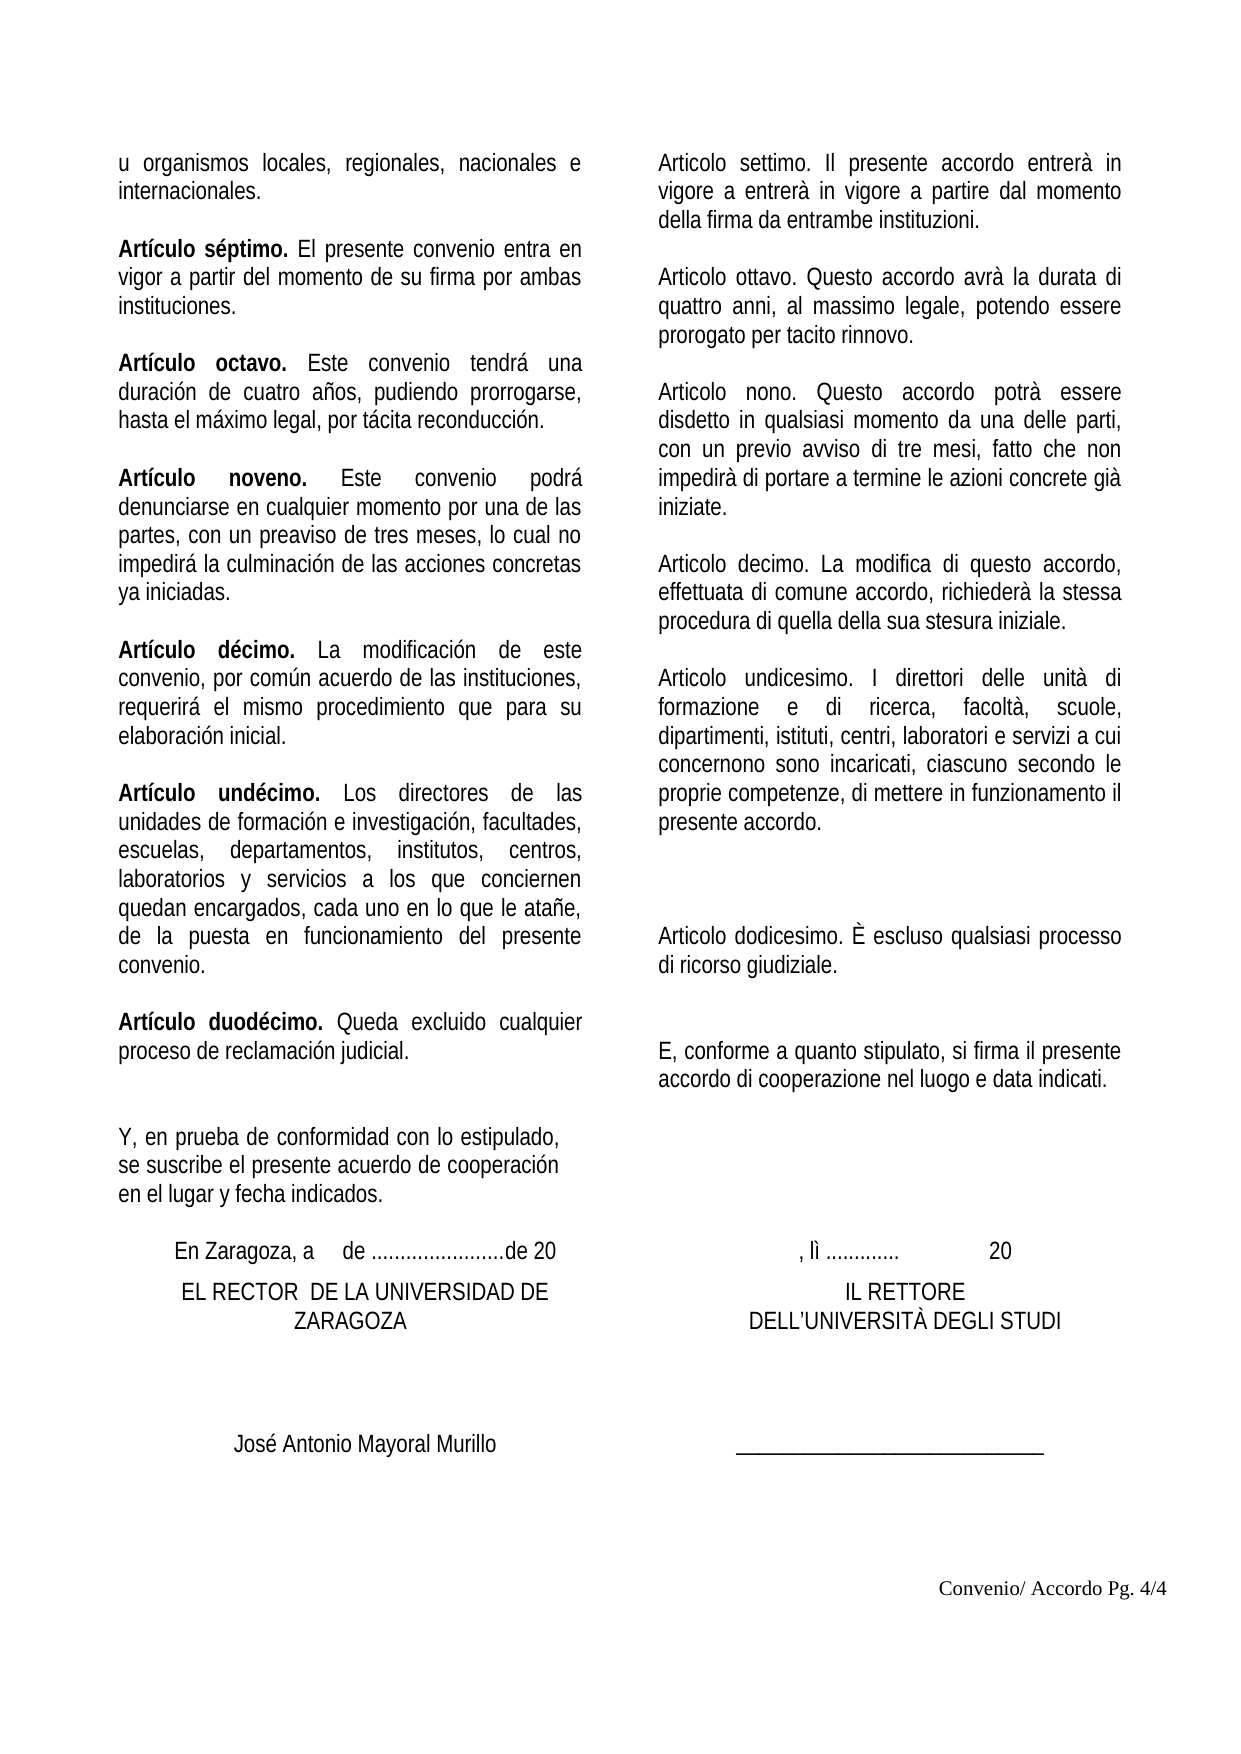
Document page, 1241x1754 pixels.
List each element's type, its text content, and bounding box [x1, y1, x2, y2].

table_cell [590, 1236, 651, 1509]
table_header u organismos locales, regionales, nacionales e internacionales. Artículo séptimo. El presente convenio entra en vigor a partir del momento de su firma por ambas instituciones. Artículo octavo. Este convenio tendrá una duración de cuatro años, pudiendo prorrogarse, hasta el máximo legal, por tácita reconducción. Artículo noveno. Este convenio podrá denunciarse en cualquier momento por una de las partes, con un preaviso de tres meses, lo cual no impedirá la culminación de las acciones concretas ya iniciadas. Artículo décimo. La modificación de este convenio, por común acuerdo de las instituciones, requerirá el mismo procedimiento que para su elaboración inicial. Artículo undécimo. Los directores de las unidades de formación e investigación, facultades, escuelas, departamentos, institutos, centros, laboratorios y servicios a los que conciernen quedan encargados, cada uno en lo que le atañe, de la puesta en funcionamiento del presente convenio. Artículo duodécimo. Queda excluido cualquier proceso de reclamación judicial. Y, en prueba de conformidad con lo estipulado, se suscribe el presente acuerdo de cooperación en el lugar y fecha indicados. [111, 148, 590, 1236]
table_cell En Zaragoza, a de de 20 EL RECTOR DE LA UNIVERSIDAD DE ZARAGOZA José Antonio Mayoral Murillo [111, 1236, 590, 1509]
table_cell , lì ............. 20 IL RETTORE DELL’UNIVERSITÀ DEGLI STUDI ___________________________ [651, 1236, 1130, 1509]
table_header [590, 148, 651, 1236]
table_header Articolo settimo. Il presente accordo entrerà in vigore a entrerà in vigore a partire dal momento della firma da entrambe instituzioni. Articolo ottavo. Questo accordo avrà la durata di quattro anni, al massimo legale, potendo essere prorogato per tacito rinnovo. Articolo nono. Questo accordo potrà essere disdetto in qualsiasi momento da una delle parti, con un previo avviso di tre mesi, fatto che non impedirà di portare a termine le azioni concrete già iniziate. Articolo decimo. La modifica di questo accordo, effettuata di comune accordo, richiederà la stessa procedura di quella della sua stesura iniziale. Articolo undicesimo. I direttori delle unità di formazione e di ricerca, facoltà, scuole, dipartimenti, istituti, centri, laboratori e servizi a cui concernono sono incaricati, ciascuno secondo le proprie competenze, di mettere in funzionamento il presente accordo. Articolo dodicesimo. È escluso qualsiasi processo di ricorso giudiziale. E, conforme a quanto stipulato, si firma il presente accordo di cooperazione nel luogo e data indicati. [651, 148, 1130, 1236]
